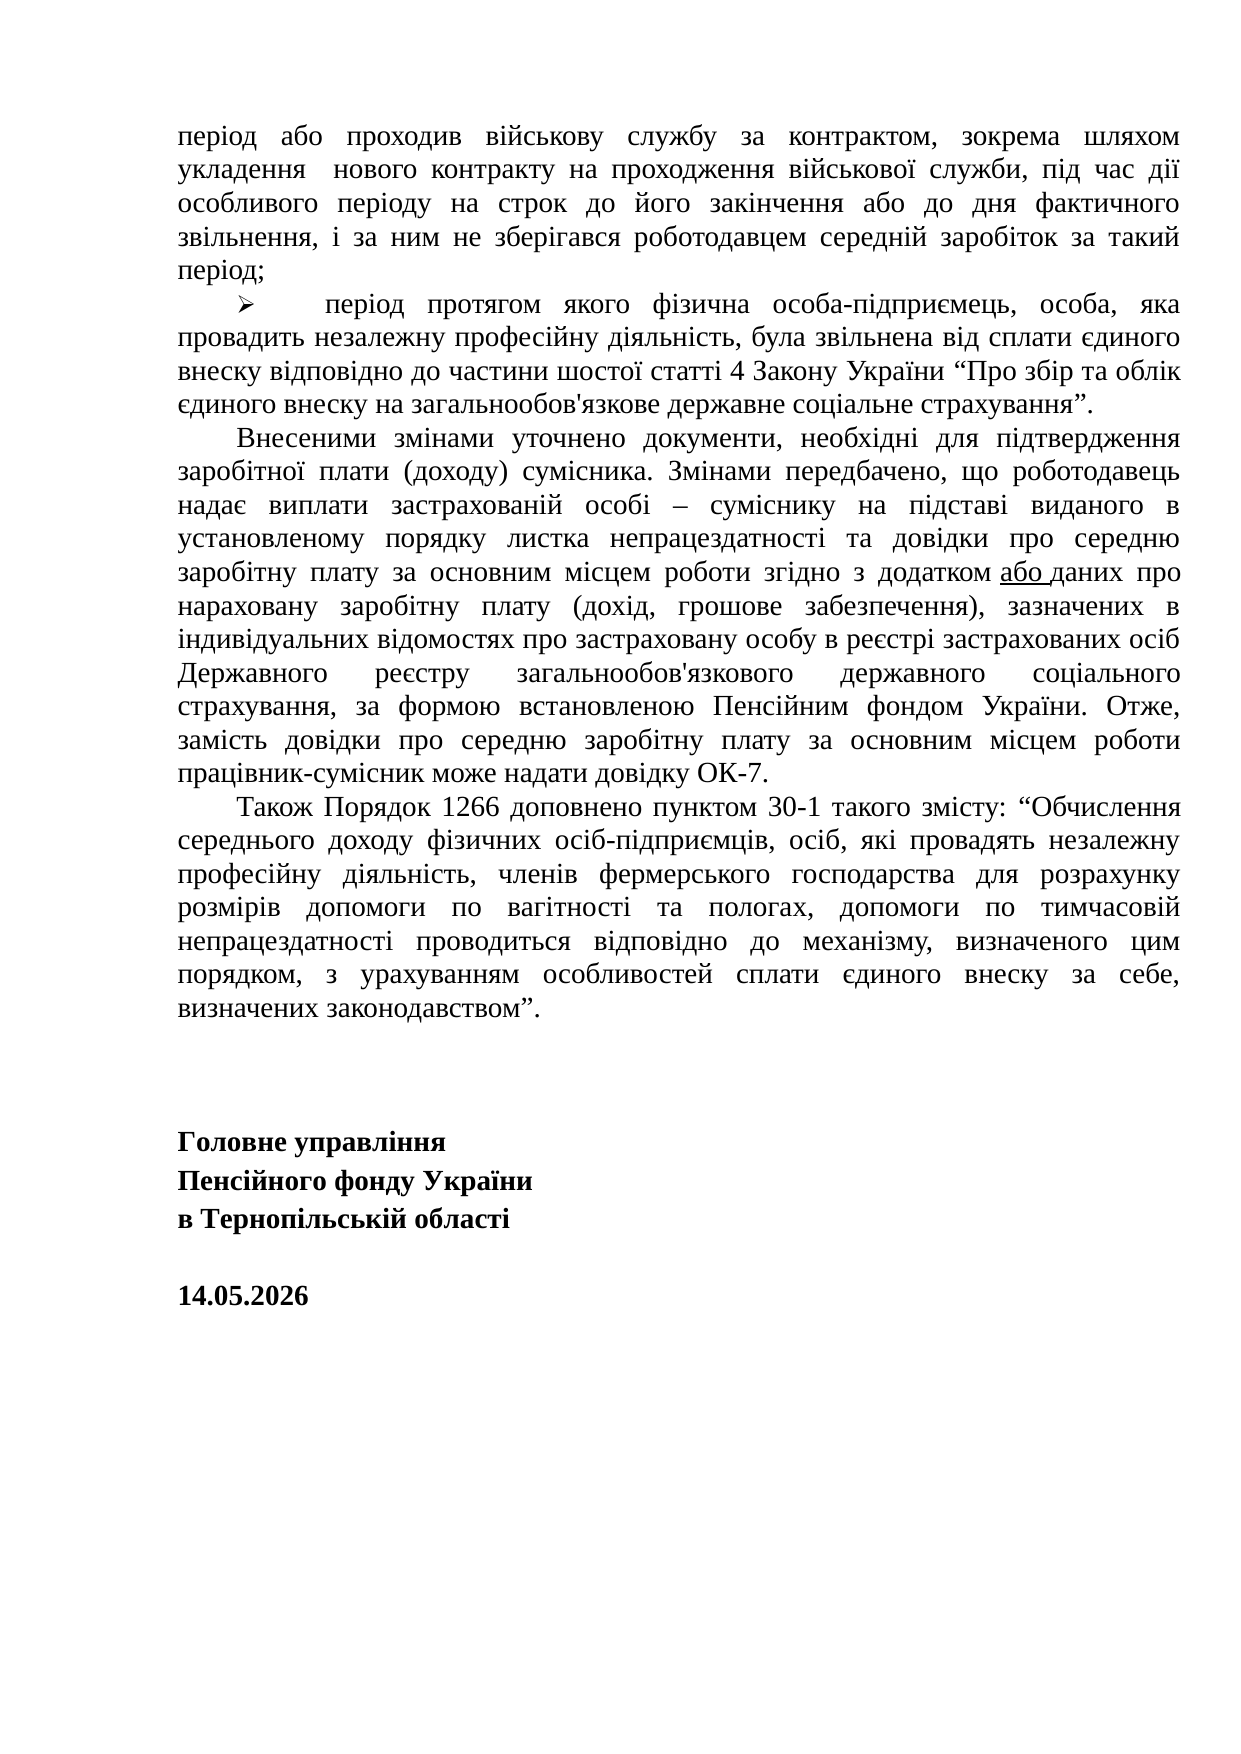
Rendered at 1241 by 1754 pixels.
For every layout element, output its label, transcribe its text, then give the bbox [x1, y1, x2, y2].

list період протягом якого фізична особа-підприємець, особа, яка провадить незалежну професійну діяльність, була звільнена від сплати єдиного внеску відповідно до частини шостої статті 4 Закону України “Про збір та облік єдиного внеску на загальнообов'язкове державне соціальне страхування”. [177, 286, 1181, 420]
text Головне управління [177, 1124, 1181, 1158]
text Пенсійного фонду України [177, 1163, 1181, 1196]
text 14.05.2026 [177, 1278, 1181, 1312]
text Також Порядок 1266 доповнено пунктом 30-1 такого змісту: “Обчислення середнього доходу фізичних осіб-підприємців, осіб, які провадять незалежну професійну діяльність, членів фермерського господарства для розрахунку розмірів допомоги по вагітності та пологах, допомоги по тимчасовій непрацездатності проводиться відповідно до механізму, визначеного цим порядком, з урахуванням особливостей сплати єдиного внеску за себе, визначених законодавством”. [177, 789, 1181, 1024]
text Внесеними змінами уточнено документи, необхідні для підтвердження заробітної плати (доходу) сумісника. Змінами передбачено, що роботодавець надає виплати застрахованій особі – суміснику на підставі виданого в установленому порядку листка непрацездатності та довідки про середню заробітну плату за основним місцем роботи згідно з додатком або даних про нараховану заробітну плату (дохід, грошове забезпечення), зазначених в індивідуальних відомостях про застраховану особу в реєстрі застрахованих осіб Державного реєстру загальнообов'язкового державного соціального страхування, за формою встановленою Пенсійним фондом України. Отже, замість довідки про середню заробітну плату за основним місцем роботи працівник-сумісник може надати довідку ОК-7. [177, 420, 1181, 789]
text в Тернопільській області [177, 1201, 1181, 1235]
list період або проходив військову службу за контрактом, зокрема шляхом укладення нового контракту на проходження військової служби, під час дії особливого періоду на строк до його закінчення або до дня фактичного звільнення, і за ним не зберігався роботодавцем середній заробіток за такий період; [177, 118, 1181, 286]
